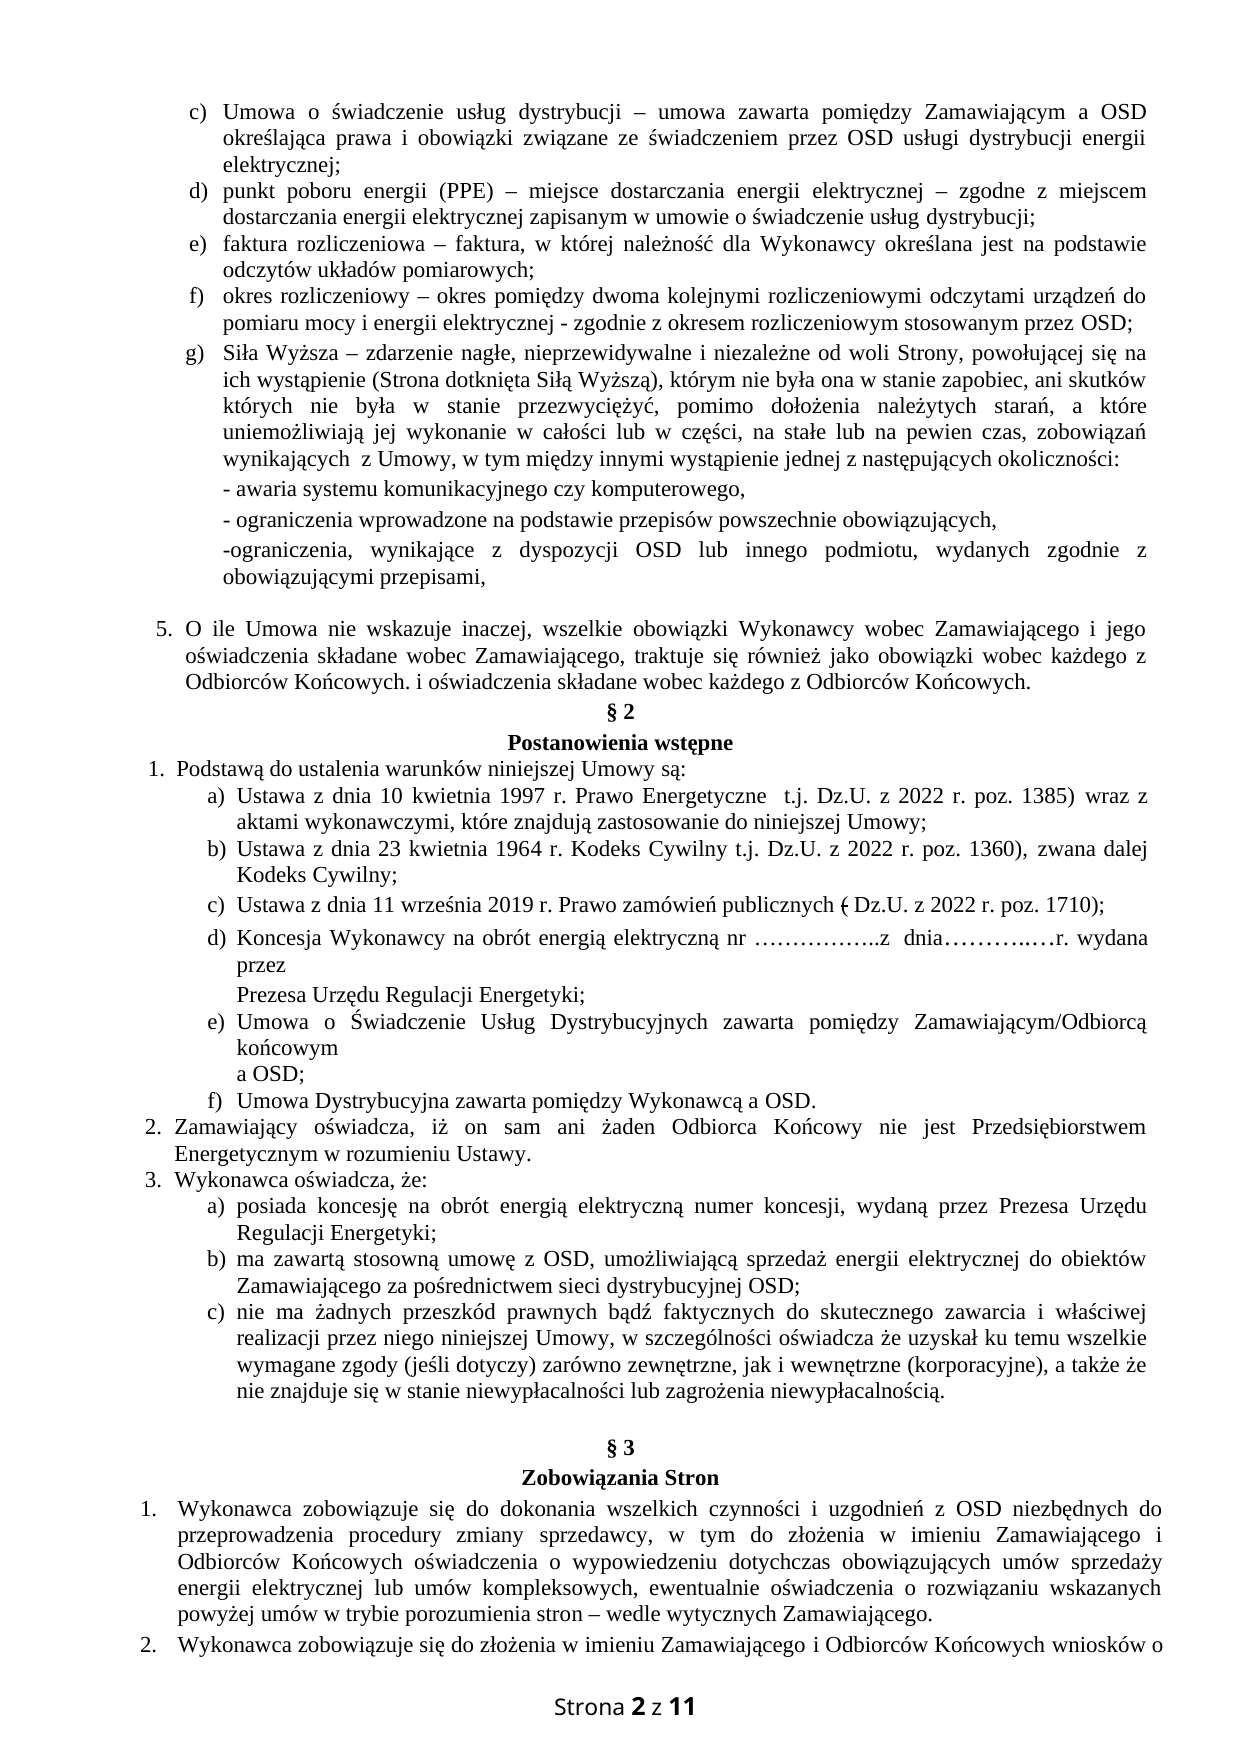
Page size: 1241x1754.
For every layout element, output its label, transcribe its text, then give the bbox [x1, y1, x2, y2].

list - ograniczenia wprowadzone na podstawie przepisów powszechnie obowiązujących, [223, 506, 1148, 532]
list Umowa o świadczenie usług dystrybucji – umowa zawarta pomiędzy Zamawiającym a OSD określająca prawa i obowiązki związane ze świadczeniem przez OSD usługi dystrybucji energii elektrycznej; [189, 98, 1148, 177]
list Ustawa z dnia 11 września 2019 r. Prawo zamówień publicznych ( Dz.U. z 2022 r. poz. 1710); [207, 891, 1148, 917]
list posiada koncesję na obrót energią elektryczną numer koncesji, wydaną przez Prezesa Urzędu Regulacji Energetyki; [207, 1192, 1148, 1245]
list O ile Umowa nie wskazuje inaczej, wszelkie obowiązki Wykonawcy wobec Zamawiającego i jego oświadczenia składane wobec Zamawiającego, traktuje się również jako obowiązki wobec każdego z Odbiorców Końcowych. i oświadczenia składane wobec każdego z Odbiorców Końcowych. [156, 615, 1148, 694]
list Ustawa z dnia 23 kwietnia 1964 r. Kodeks Cywilny t.j. Dz.U. z 2022 r. poz. 1360), zwana dalej Kodeks Cywilny; [207, 834, 1148, 887]
text Postanowienia wstępne [85, 729, 1155, 755]
list Podstawą do ustalenia warunków niniejszej Umowy są: [148, 756, 1165, 782]
list Umowa o Świadczenie Usług Dystrybucyjnych zawarta pomiędzy Zamawiającym/Odbiorcą końcowym a OSD; [207, 1008, 1148, 1087]
list Siła Wyższa – zdarzenie nagłe, nieprzewidywalne i niezależne od woli Strony, powołującej się na ich wystąpienie (Strona dotknięta Siłą Wyższą), którym nie była ona w stanie zapobiec, ani skutków których nie była w stanie przezwyciężyć, pomimo dołożenia należytych starań, a które uniemożliwiają jej wykonanie w całości lub w części, na stałe lub na pewien czas, zobowiązań wynikających z Umowy, w tym między innymi wystąpienie jednej z następujących okoliczności: [185, 339, 1148, 471]
list nie ma żadnych przeszkód prawnych bądź faktycznych do skutecznego zawarcia i właściwej realizacji przez niego niniejszej Umowy, w szczególności oświadcza że uzyskał ku temu wszelkie wymagane zgody (jeśli dotyczy) zarówno zewnętrzne, jak i wewnętrzne (korporacyjne), a także że nie znajduje się w stanie niewypłacalności lub zagrożenia niewypłacalnością. [207, 1298, 1148, 1403]
list Wykonawca zobowiązuje się do dokonania wszelkich czynności i uzgodnień z OSD niezbędnych do przeprowadzenia procedury zmiany sprzedawcy, w tym do złożenia w imieniu Zamawiającego i Odbiorców Końcowych oświadczenia o wypowiedzeniu dotychczas obowiązujących umów sprzedaży energii elektrycznej lub umów kompleksowych, ewentualnie oświadczenia o rozwiązaniu wskazanych powyżej umów w trybie porozumienia stron – wedle wytycznych Zamawiającego. [140, 1495, 1163, 1627]
list Prezesa Urzędu Regulacji Energetyki; [236, 981, 1148, 1008]
list punkt poboru energii (PPE) – miejsce dostarczania energii elektrycznej – zgodne z miejscem dostarczania energii elektrycznej zapisanym w umowie o świadczenie usług dystrybucji; [189, 177, 1148, 230]
list Umowa Dystrybucyjna zawarta pomiędzy Wykonawcą a OSD. [207, 1087, 1148, 1113]
text § 3 [85, 1434, 1155, 1460]
list okres rozliczeniowy – okres pomiędzy dwoma kolejnymi rozliczeniowymi odczytami urządzeń do pomiaru mocy i energii elektrycznej - zgodnie z okresem rozliczeniowym stosowanym przez OSD; [189, 282, 1148, 335]
list -ograniczenia, wynikające z dyspozycji OSD lub innego podmiotu, wydanych zgodnie z obowiązującymi przepisami, [223, 536, 1148, 589]
text Zobowiązania Stron [85, 1464, 1155, 1491]
list faktura rozliczeniowa – faktura, w której należność dla Wykonawcy określana jest na podstawie odczytów układów pomiarowych; [189, 230, 1148, 282]
list Ustawa z dnia 10 kwietnia 1997 r. Prawo Energetyczne t.j. Dz.U. z 2022 r. poz. 1385) wraz z aktami wykonawczymi, które znajdują zastosowanie do niniejszej Umowy; [207, 782, 1148, 834]
list - awaria systemu komunikacyjnego czy komputerowego, [223, 475, 1148, 502]
list Wykonawca zobowiązuje się do złożenia w imieniu Zamawiającego i Odbiorców Końcowych wniosków o [140, 1631, 1163, 1657]
list Wykonawca oświadcza, że: [144, 1166, 1148, 1192]
list Zamawiający oświadcza, iż on sam ani żaden Odbiorca Końcowy nie jest Przedsiębiorstwem Energetycznym w rozumieniu Ustawy. [144, 1113, 1148, 1166]
list Koncesja Wykonawcy na obrót energią elektryczną nr ……………..z dnia………..…r. wydana przez [207, 922, 1148, 977]
list ma zawartą stosowną umowę z OSD, umożliwiającą sprzedaż energii elektrycznej do obiektów Zamawiającego za pośrednictwem sieci dystrybucyjnej OSD; [207, 1245, 1148, 1298]
text § 2 [85, 698, 1155, 725]
